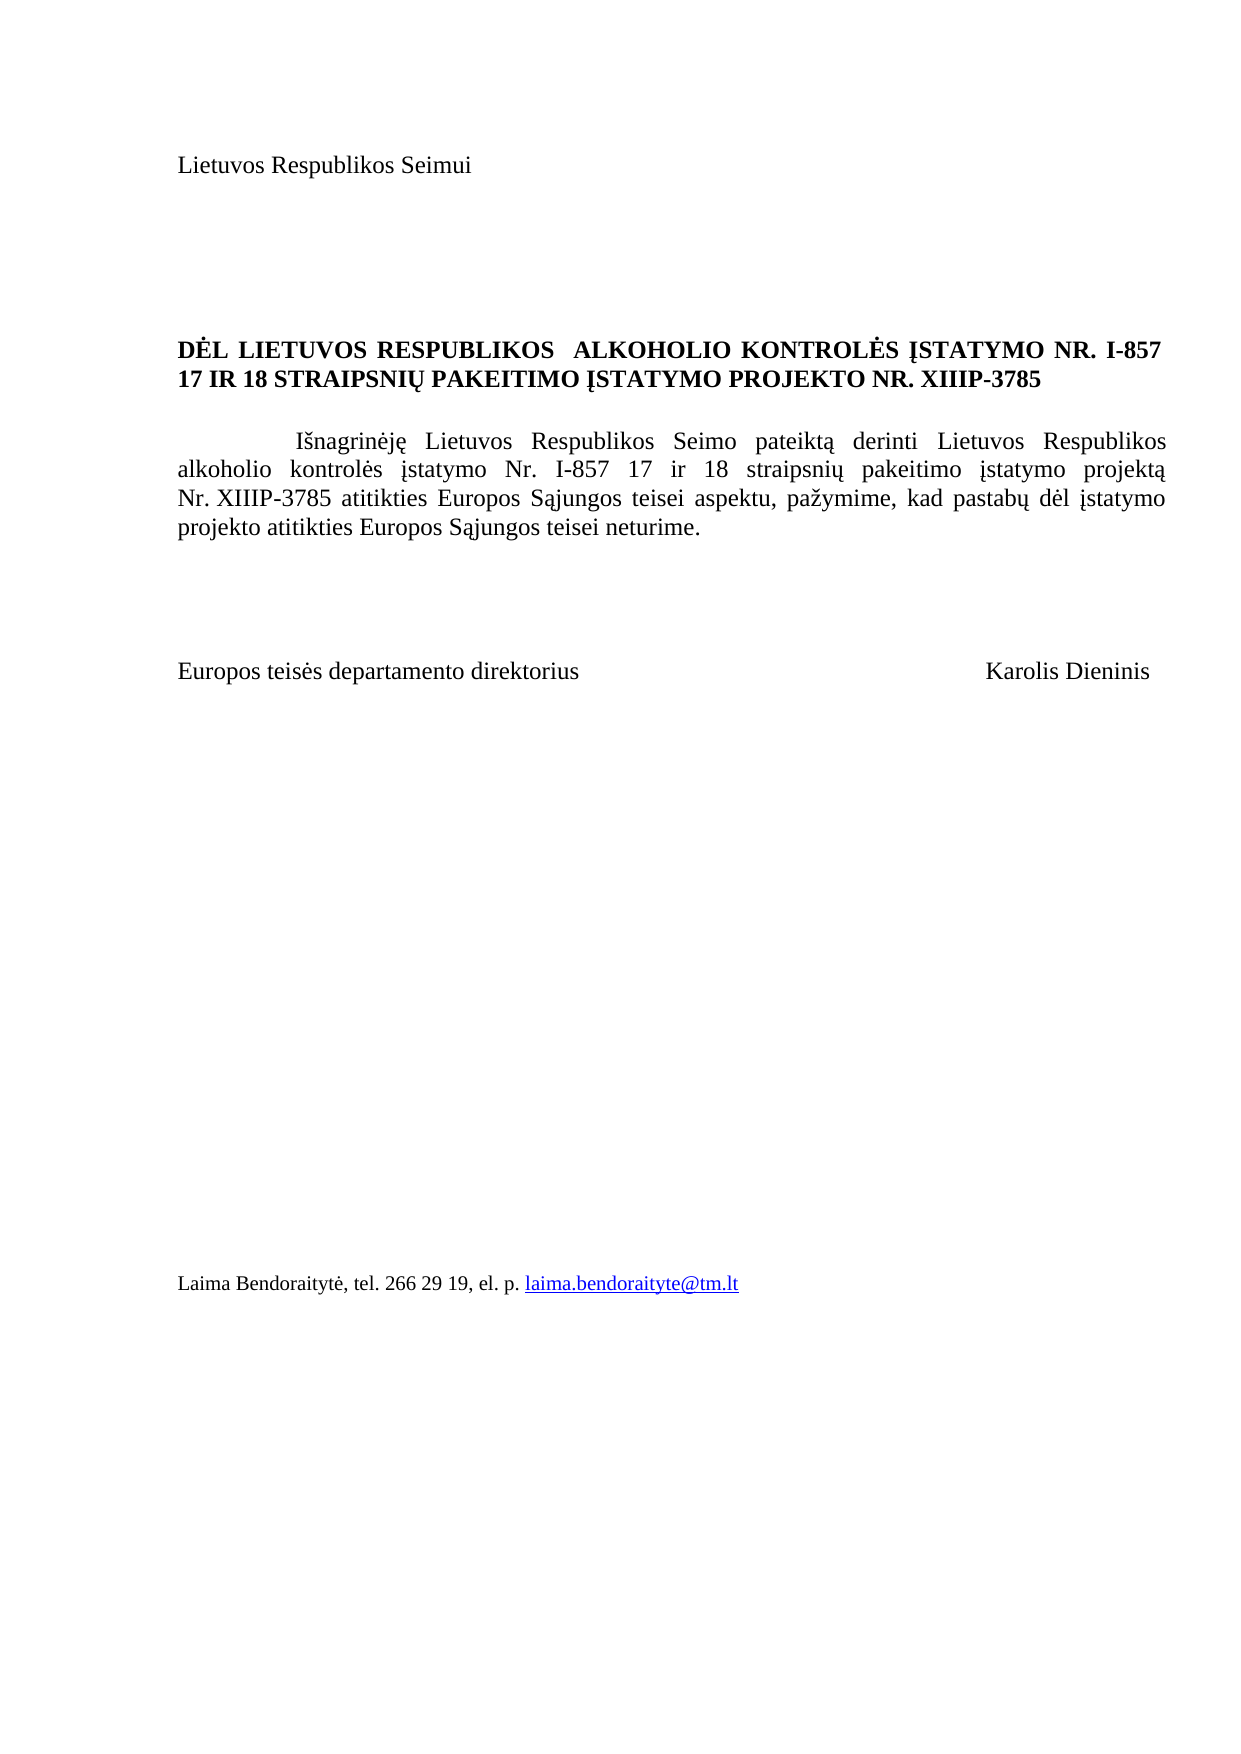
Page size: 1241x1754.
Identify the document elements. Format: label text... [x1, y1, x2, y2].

text DĖL Lietuvos Respublikos Alkoholio kontrolės įstatymo Nr. I-857 17 ir 18 straipsnių pakeitimo įstatymo projektO Nr. XIIIP-3785 [177, 335, 1162, 393]
text Europos teisės departamento direktorius Karolis Dieninis [177, 656, 1150, 684]
text Lietuvos Respublikos Seimui [177, 150, 1162, 179]
text Išnagrinėję Lietuvos Respublikos Seimo pateiktą derinti Lietuvos Respublikos alkoholio kontrolės įstatymo Nr. I-857 17 ir 18 straipsnių pakeitimo įstatymo projektą Nr. XIIIP‑3785 atitikties Europos Sąjungos teisei aspektu, pažymime, kad pastabų dėl įstatymo projekto atitikties Europos Sąjungos teisei neturime. [177, 426, 1167, 541]
text Laima Bendoraitytė, tel. 266 29 19, el. p. laima.bendoraityte@tm.lt [177, 1271, 1167, 1295]
